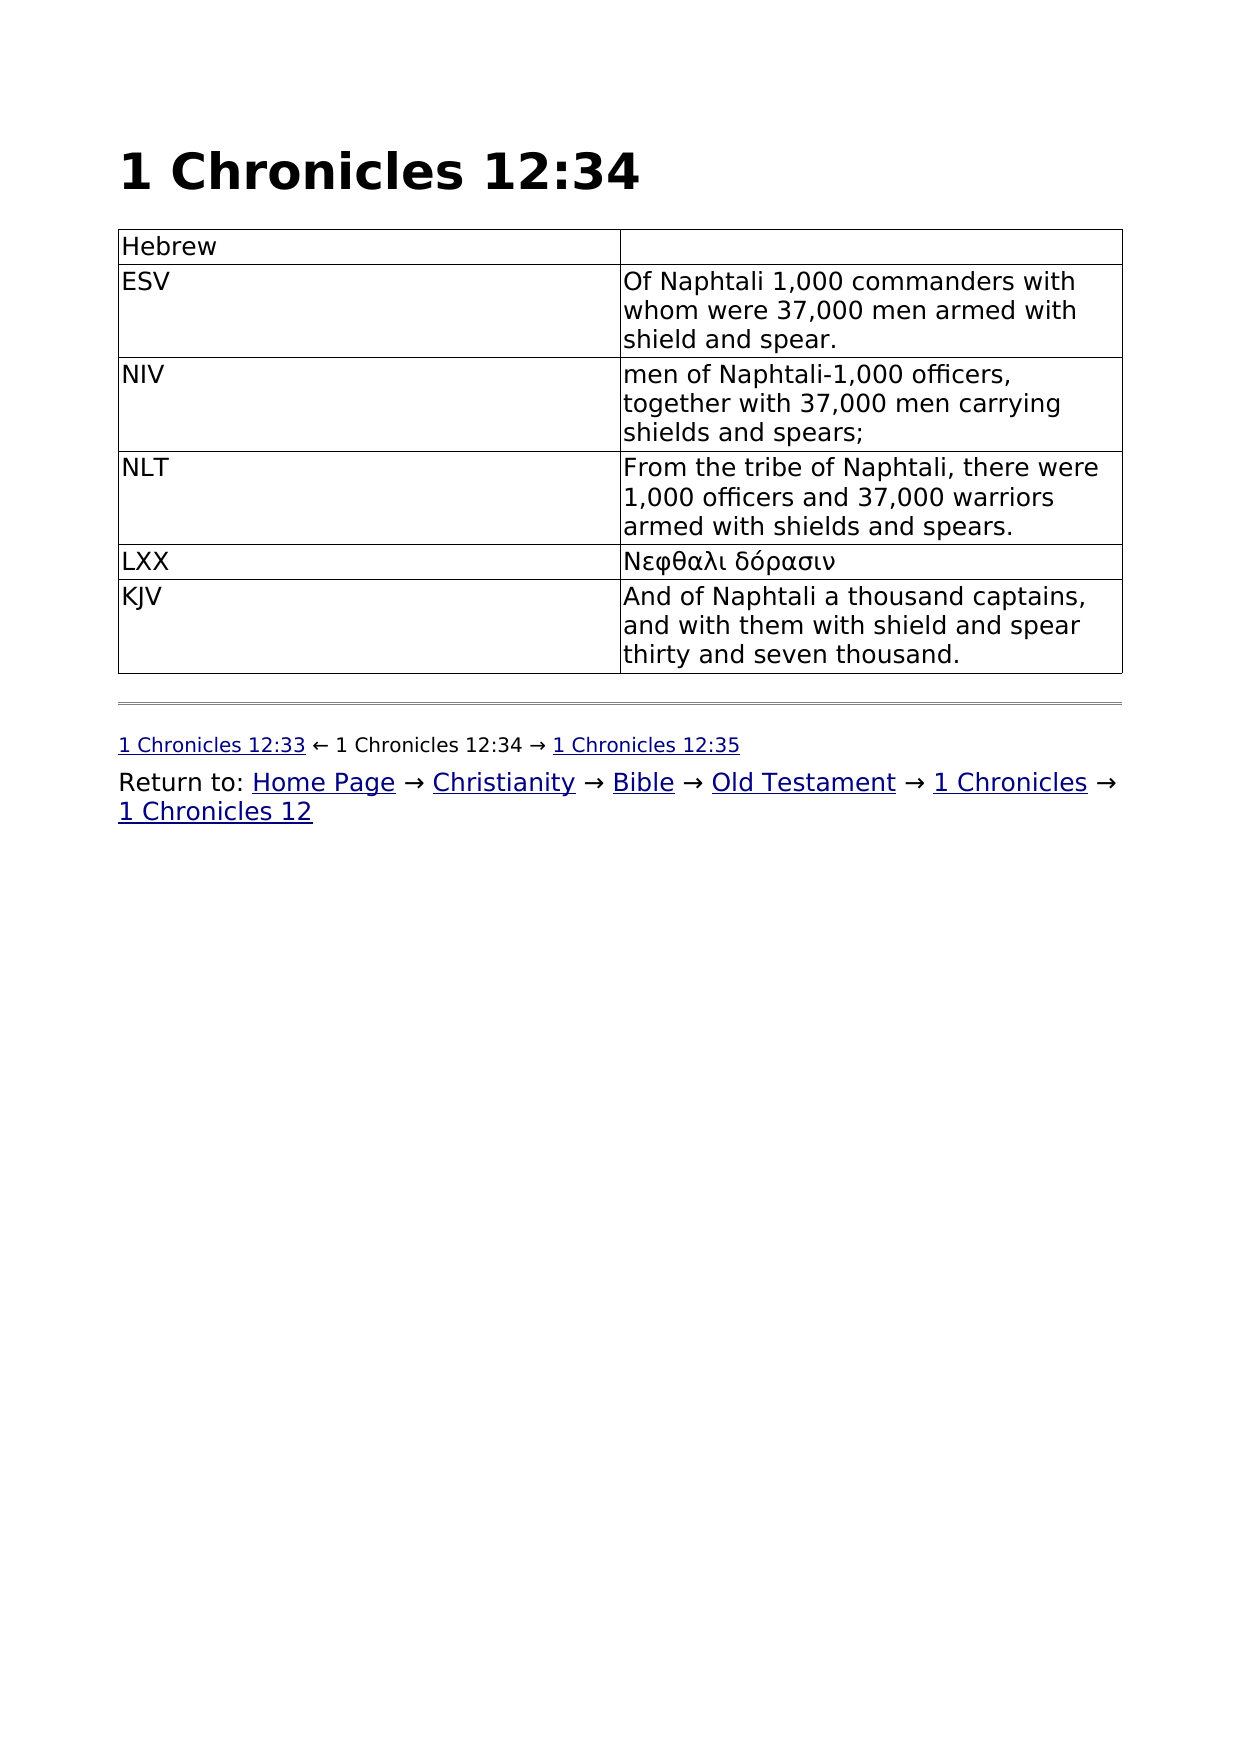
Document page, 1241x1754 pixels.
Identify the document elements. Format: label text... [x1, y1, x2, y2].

text 1 Chronicles 12:33 ← 1 Chronicles 12:34 → 1 Chronicles 12:35 [118, 734, 1122, 768]
text Return to: Home Page → Christianity → Bible → Old Testament → 1 Chronicles → 1 Chronicles 12 [118, 768, 1122, 826]
table_cell ESV [119, 265, 620, 357]
table_cell And of Naphtali a thousand captains, and with them with shield and spear thirty and seven thousand. [621, 580, 1122, 673]
subtitle 1 Chronicles 12:34 [118, 143, 1122, 201]
table_cell KJV [119, 580, 620, 673]
table_cell LXX [119, 545, 620, 579]
table_cell men of Naphtali-1,000 officers, together with 37,000 men carrying shields and spears; [621, 358, 1122, 451]
table_cell Of Naphtali 1,000 commanders with whom were 37,000 men armed with shield and spear. [621, 265, 1122, 357]
table_cell NIV [119, 358, 620, 451]
table_header [621, 230, 1122, 264]
table_cell NLT [119, 452, 620, 544]
table_cell Νεφθαλι δόρασιν [621, 545, 1122, 579]
table_cell From the tribe of Naphtali, there were 1,000 officers and 37,000 warriors armed with shields and spears. [621, 452, 1122, 544]
table_header Hebrew [119, 230, 620, 264]
